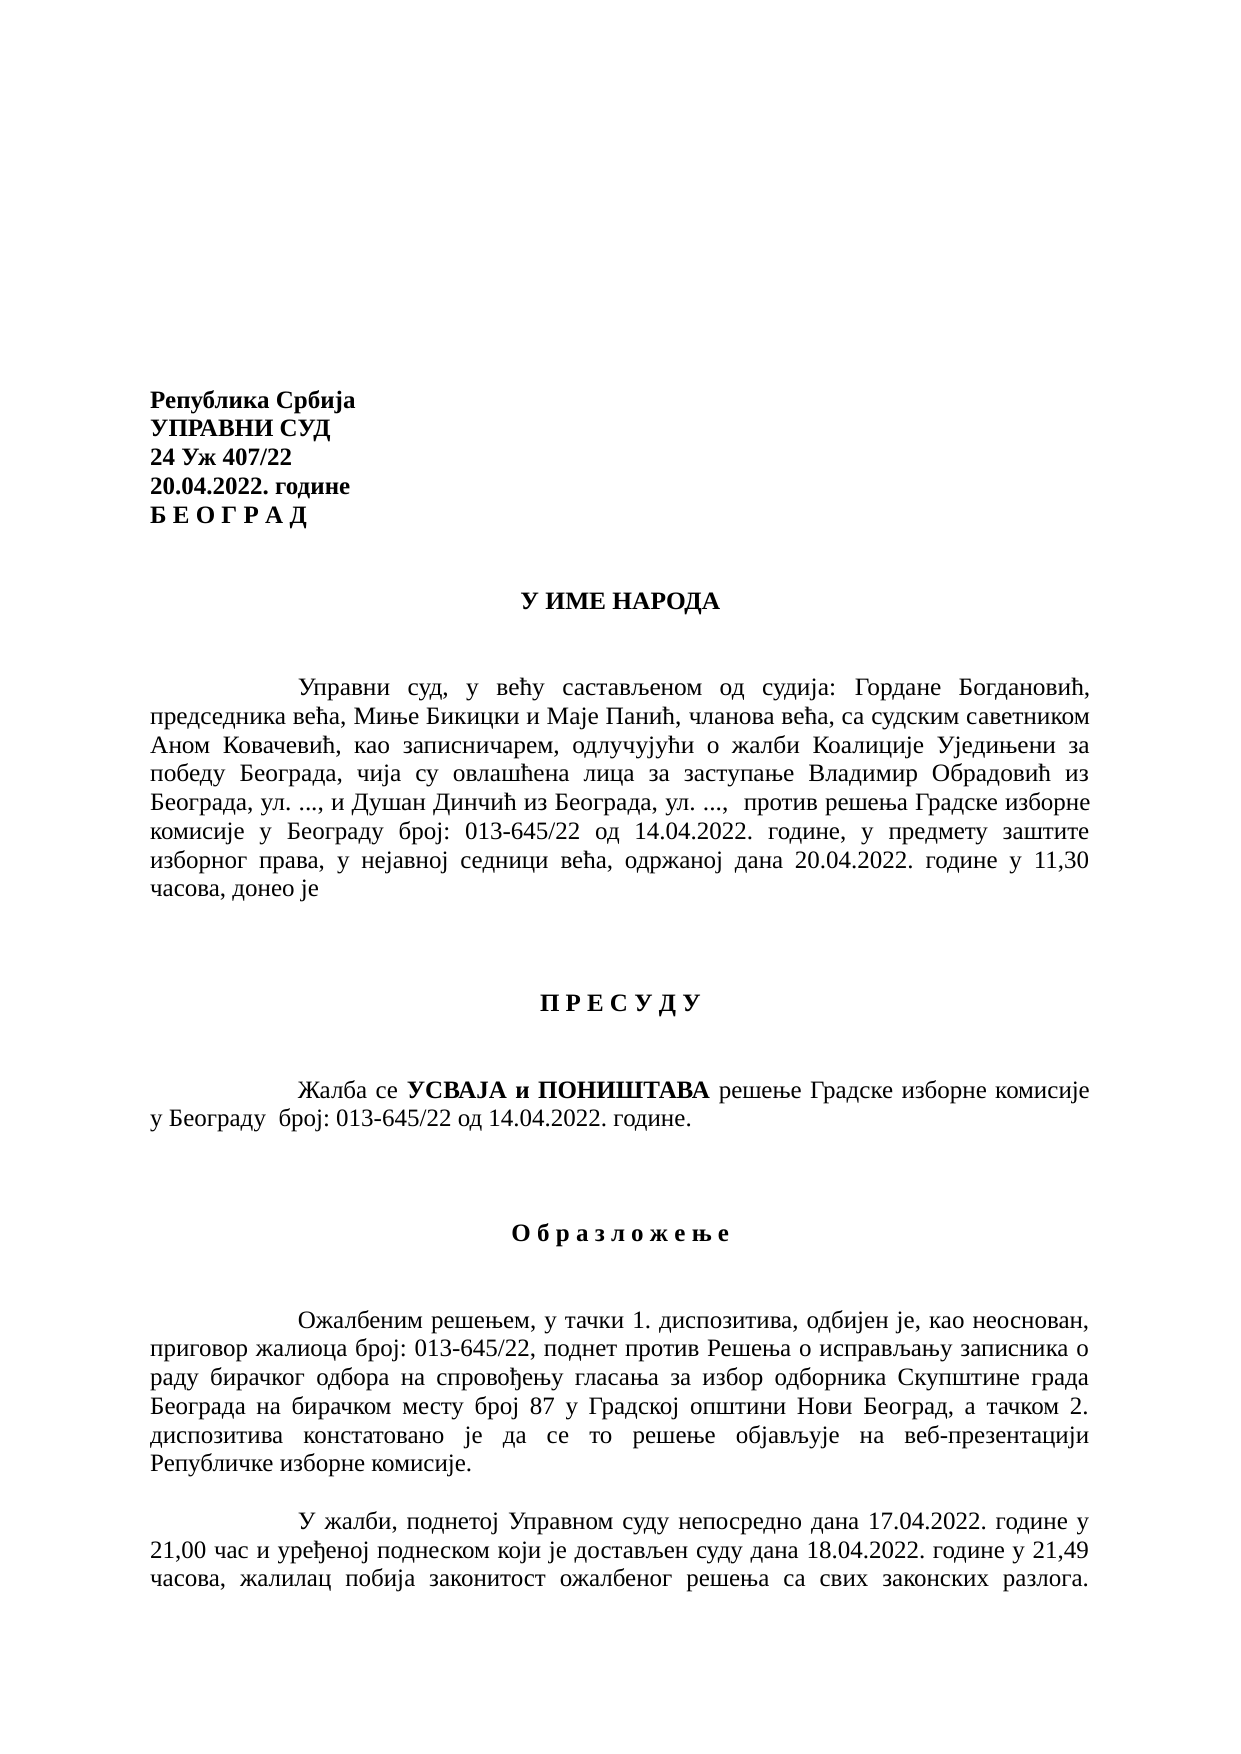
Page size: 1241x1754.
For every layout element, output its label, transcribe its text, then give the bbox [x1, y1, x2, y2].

text Управни суд, у већу састављеном од судија: Гордане Богдановић, председника већа, Миње Бикицки и Маје Панић, чланова већа, са судским саветником Аном Ковачевић, као записничарем, одлучујући о жалби Коалиције Уједињени за победу Београда, чија су овлашћена лица за заступање Владимир Обрадовић из Београда, ул. ..., и Душан Динчић из Београда, ул. ..., против решења Градске изборне комисије у Београду број: 013-645/22 од 14.04.2022. године, у предмету заштите изборног права, у нејавној седници већа, одржаној дана 20.04.2022. године у 11,30 часова, донео је [150, 672, 1090, 902]
text Република Србија [150, 148, 1090, 413]
text Жалба се УСВАЈА и ПОНИШТАВА решење Градске изборне комисије у Београду број: 013-645/22 од 14.04.2022. године. [150, 1075, 1090, 1132]
text 20.04.2022. године [150, 471, 1090, 500]
text У ИМЕ НАРОДА [150, 586, 1090, 615]
text П Р Е С У Д У [150, 988, 1090, 1017]
text О б р а з л о ж е њ е [150, 1218, 1090, 1247]
text Ожалбеним решењем, у тачки 1. диспозитива, одбијен је, као неоснован, приговор жалиоца број: 013-645/22, поднет против Решења о исправљању записника о раду бирачког одбора на спровођењу гласања за избор одборника Скупштине града Београда на бирачком месту број 87 у Градској општини Нови Београд, а тачком 2. диспозитива констатовано је да се то решење објављује на веб-презентацији Републичке изборне комисије. [150, 1305, 1090, 1477]
text УПРАВНИ СУД [150, 413, 1090, 442]
text Б Е О Г Р А Д [150, 500, 1090, 528]
text У жалби, поднетој Управном суду непосредно дана 17.04.2022. године у 21,00 час и уређеној поднеском који је достављен суду дана 18.04.2022. године у 21,49 часова, жалилац побија законитост ожалбеног решења са свих законских разлога. [150, 1506, 1090, 1592]
text 24 Уж 407/22 [150, 442, 1090, 471]
